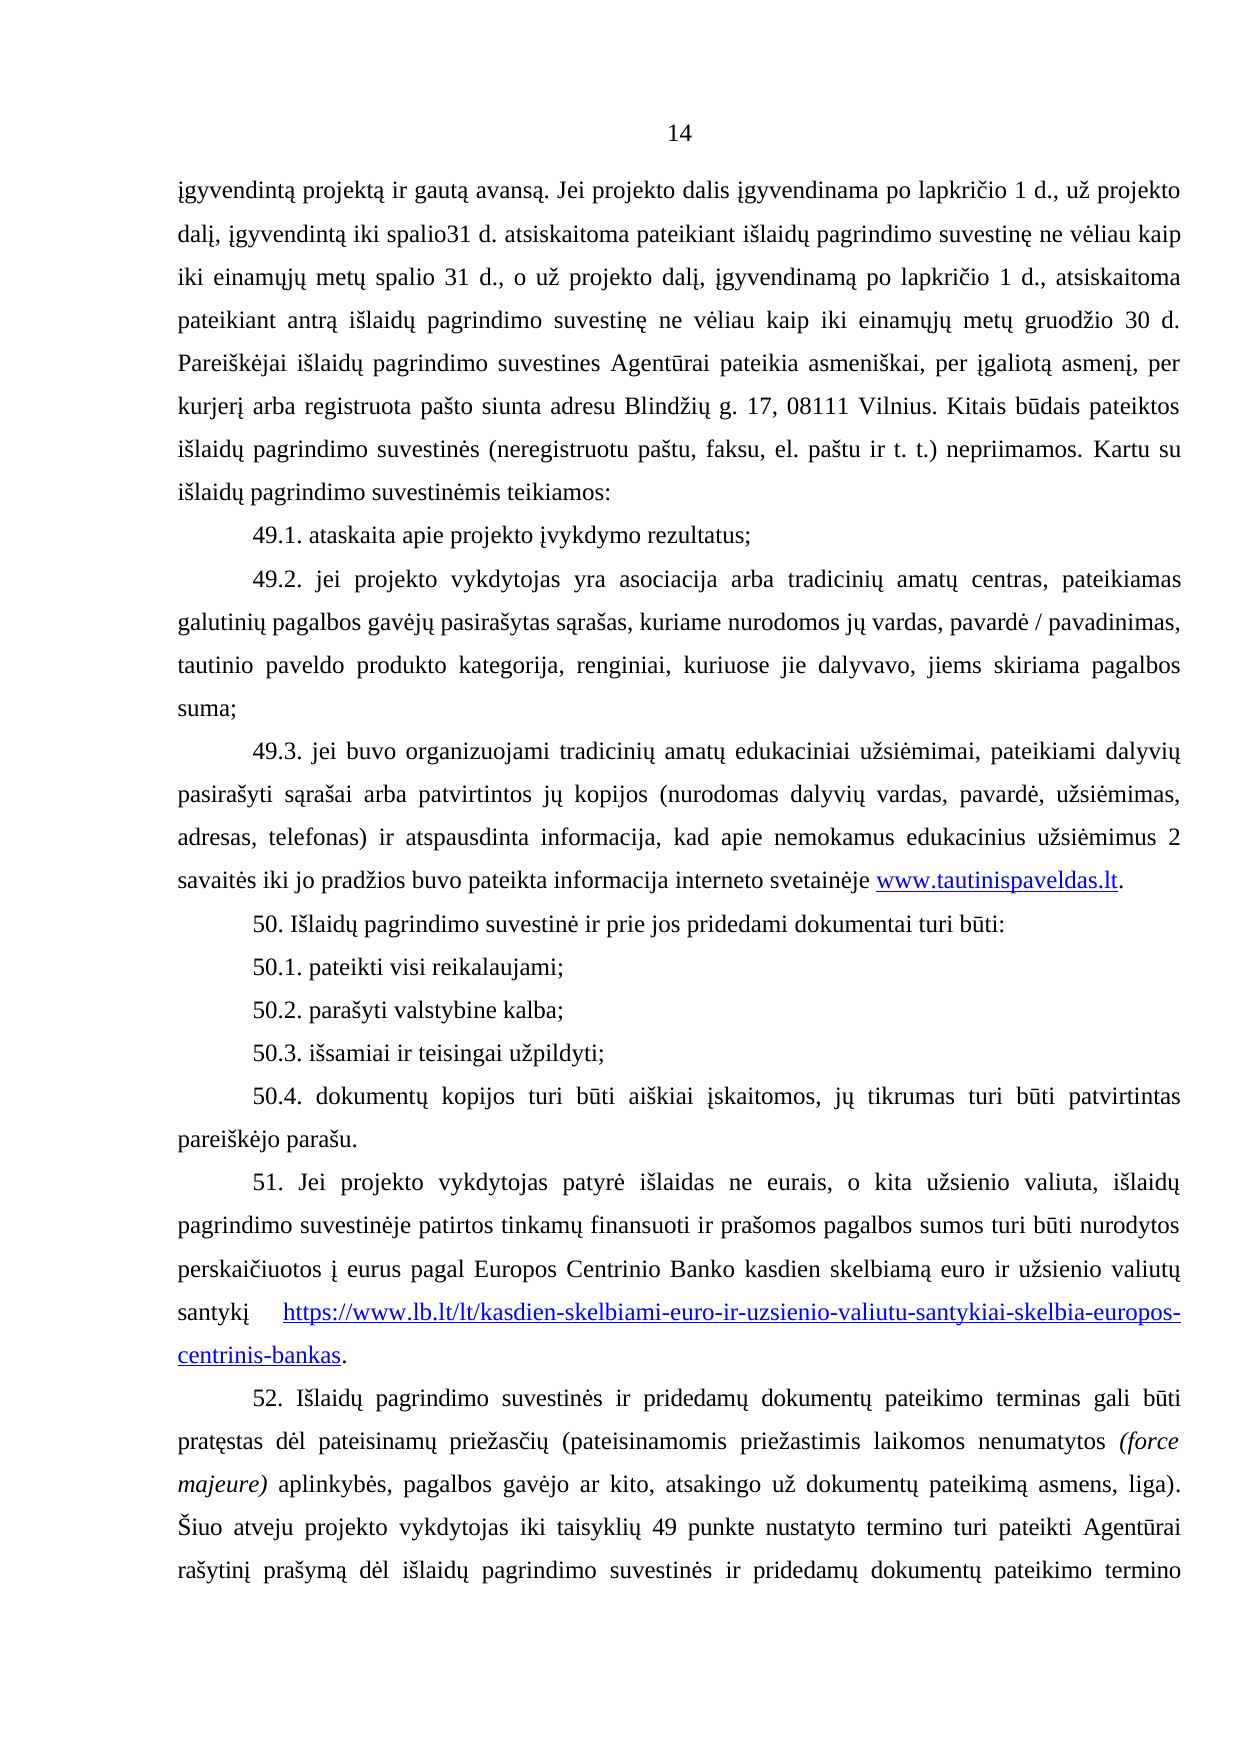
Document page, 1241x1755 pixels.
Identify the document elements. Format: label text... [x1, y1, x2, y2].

text 50.2. parašyti valstybine kalba; [177, 995, 1181, 1024]
text 51. Jei projekto vykdytojas patyrė išlaidas ne eurais, o kita užsienio valiuta, išlaidų pagrindimo suvestinėje patirtos tinkamų finansuoti ir prašomos pagalbos sumos turi būti nurodytos perskaičiuotos į eurus pagal Europos Centrinio Banko kasdien skelbiamą euro ir užsienio valiutų santykį https://www.lb.lt/lt/kasdien-skelbiami-euro-ir-uzsienio-valiutu-santykiai-skelbia-europos-centrinis-bankas. [177, 1167, 1181, 1369]
text 49.2. jei projekto vykdytojas yra asociacija arba tradicinių amatų centras, pateikiamas galutinių pagalbos gavėjų pasirašytas sąrašas, kuriame nurodomos jų vardas, pavardė / pavadinimas, tautinio paveldo produkto kategorija, renginiai, kuriuose jie dalyvavo, jiems skiriama pagalbos suma; [177, 564, 1181, 722]
text 50.4. dokumentų kopijos turi būti aiškiai įskaitomos, jų tikrumas turi būti patvirtintas pareiškėjo parašu. [177, 1081, 1181, 1153]
text 52. Išlaidų pagrindimo suvestinės ir pridedamų dokumentų pateikimo terminas gali būti pratęstas dėl pateisinamų priežasčių (pateisinamomis priežastimis laikomos nenumatytos (force majeure) aplinkybės, pagalbos gavėjo ar kito, atsakingo už dokumentų pateikimą asmens, liga). Šiuo atveju projekto vykdytojas iki taisyklių 49 punkte nustatyto termino turi pateikti Agentūrai rašytinį prašymą dėl išlaidų pagrindimo suvestinės ir pridedamų dokumentų pateikimo termino [177, 1383, 1181, 1584]
text įgyvendintą projektą ir gautą avansą. Jei projekto dalis įgyvendinama po lapkričio 1 d., už projekto dalį, įgyvendintą iki spalio31 d. atsiskaitoma pateikiant išlaidų pagrindimo suvestinę ne vėliau kaip iki einamųjų metų spalio 31 d., o už projekto dalį, įgyvendinamą po lapkričio 1 d., atsiskaitoma pateikiant antrą išlaidų pagrindimo suvestinę ne vėliau kaip iki einamųjų metų gruodžio 30 d. Pareiškėjai išlaidų pagrindimo suvestines Agentūrai pateikia asmeniškai, per įgaliotą asmenį, per kurjerį arba registruota pašto siunta adresu Blindžių g. 17, 08111 Vilnius. Kitais būdais pateiktos išlaidų pagrindimo suvestinės (neregistruotu paštu, faksu, el. paštu ir t. t.) nepriimamos. Kartu su išlaidų pagrindimo suvestinėmis teikiamos: [177, 176, 1181, 506]
text 50.3. išsamiai ir teisingai užpildyti; [177, 1038, 1181, 1067]
text 50. Išlaidų pagrindimo suvestinė ir prie jos pridedami dokumentai turi būti: [177, 909, 1181, 937]
text 49.3. jei buvo organizuojami tradicinių amatų edukaciniai užsiėmimai, pateikiami dalyvių pasirašyti sąrašai arba patvirtintos jų kopijos (nurodomas dalyvių vardas, pavardė, užsiėmimas, adresas, telefonas) ir atspausdinta informacija, kad apie nemokamus edukacinius užsiėmimus 2 savaitės iki jo pradžios buvo pateikta informacija interneto svetainėje www.tautinispaveldas.lt. [177, 736, 1181, 894]
text 50.1. pateikti visi reikalaujami; [177, 952, 1181, 981]
text 49.1. ataskaita apie projekto įvykdymo rezultatus; [177, 521, 1181, 549]
